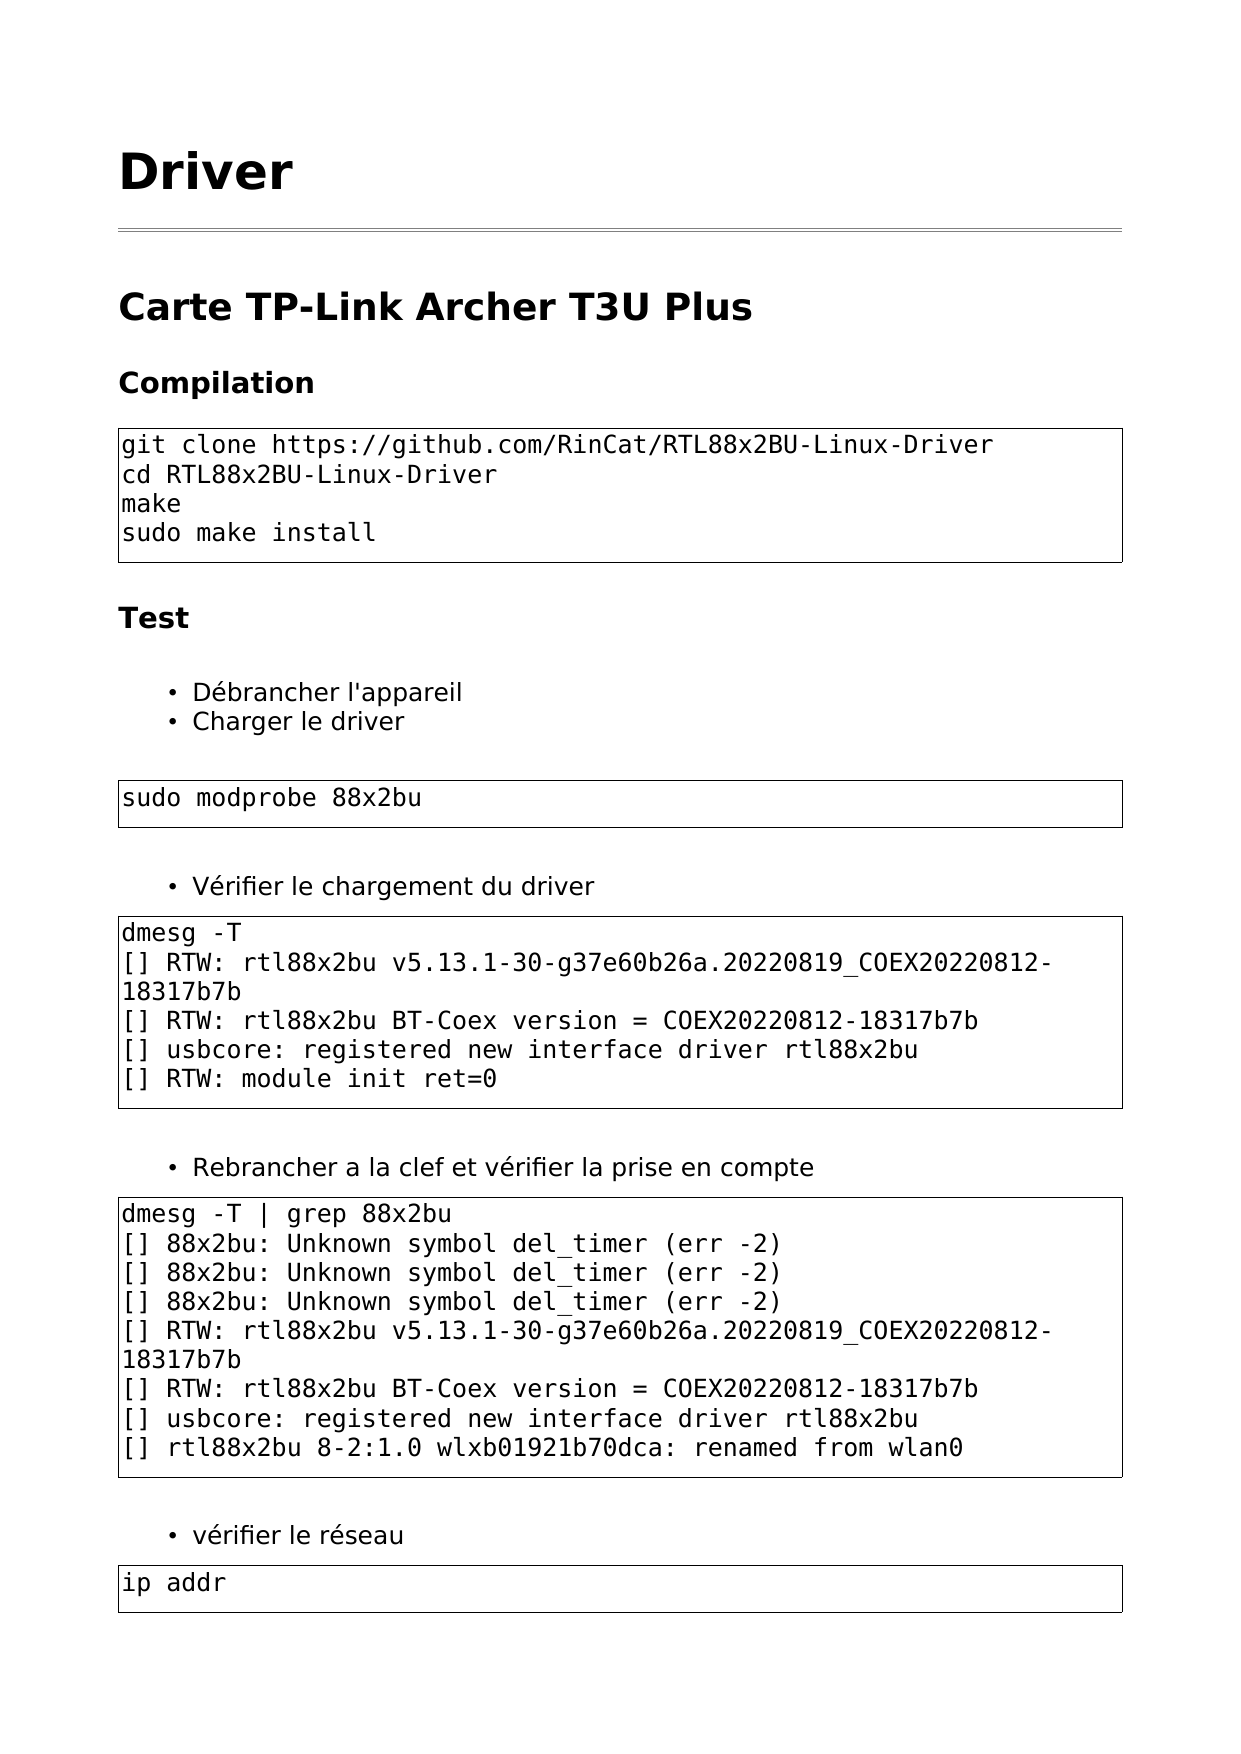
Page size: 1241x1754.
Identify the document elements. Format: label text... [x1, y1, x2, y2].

list vérifier le réseau [177, 1521, 1122, 1550]
subtitle Test [118, 602, 1122, 636]
list Vérifier le chargement du driver [177, 872, 1122, 901]
list Débrancher l'appareil [177, 678, 1122, 707]
table_header dmesg -T [] RTW: rtl88x2bu v5.13.1-30-g37e60b26a.20220819_COEX20220812-18317b7b [] RTW: rtl88x2bu BT-Coex version = COEX20220812-18317b7b [] usbcore: registered new interface driver rtl88x2bu [] RTW: module init ret=0 [119, 917, 1122, 1108]
subtitle Driver [118, 143, 1122, 201]
subtitle Carte TP-Link Archer T3U Plus [118, 285, 1122, 329]
table_header sudo modprobe 88x2bu [119, 781, 1122, 827]
subtitle Compilation [118, 366, 1122, 400]
table_header git clone https://github.com/RinCat/RTL88x2BU-Linux-Driver cd RTL88x2BU-Linux-Driver make sudo make install [119, 429, 1122, 562]
list Charger le driver [177, 707, 1122, 736]
table_header ip addr [119, 1566, 1122, 1612]
list Rebrancher a la clef et vérifier la prise en compte [177, 1153, 1122, 1182]
table_header dmesg -T | grep 88x2bu [] 88x2bu: Unknown symbol del_timer (err -2) [] 88x2bu: Unknown symbol del_timer (err -2) [] 88x2bu: Unknown symbol del_timer (err -2) [] RTW: rtl88x2bu v5.13.1-30-g37e60b26a.20220819_COEX20220812-18317b7b [] RTW: rtl88x2bu BT-Coex version = COEX20220812-18317b7b [] usbcore: registered new interface driver rtl88x2bu [] rtl88x2bu 8-2:1.0 wlxb01921b70dca: renamed from wlan0 [119, 1198, 1122, 1477]
